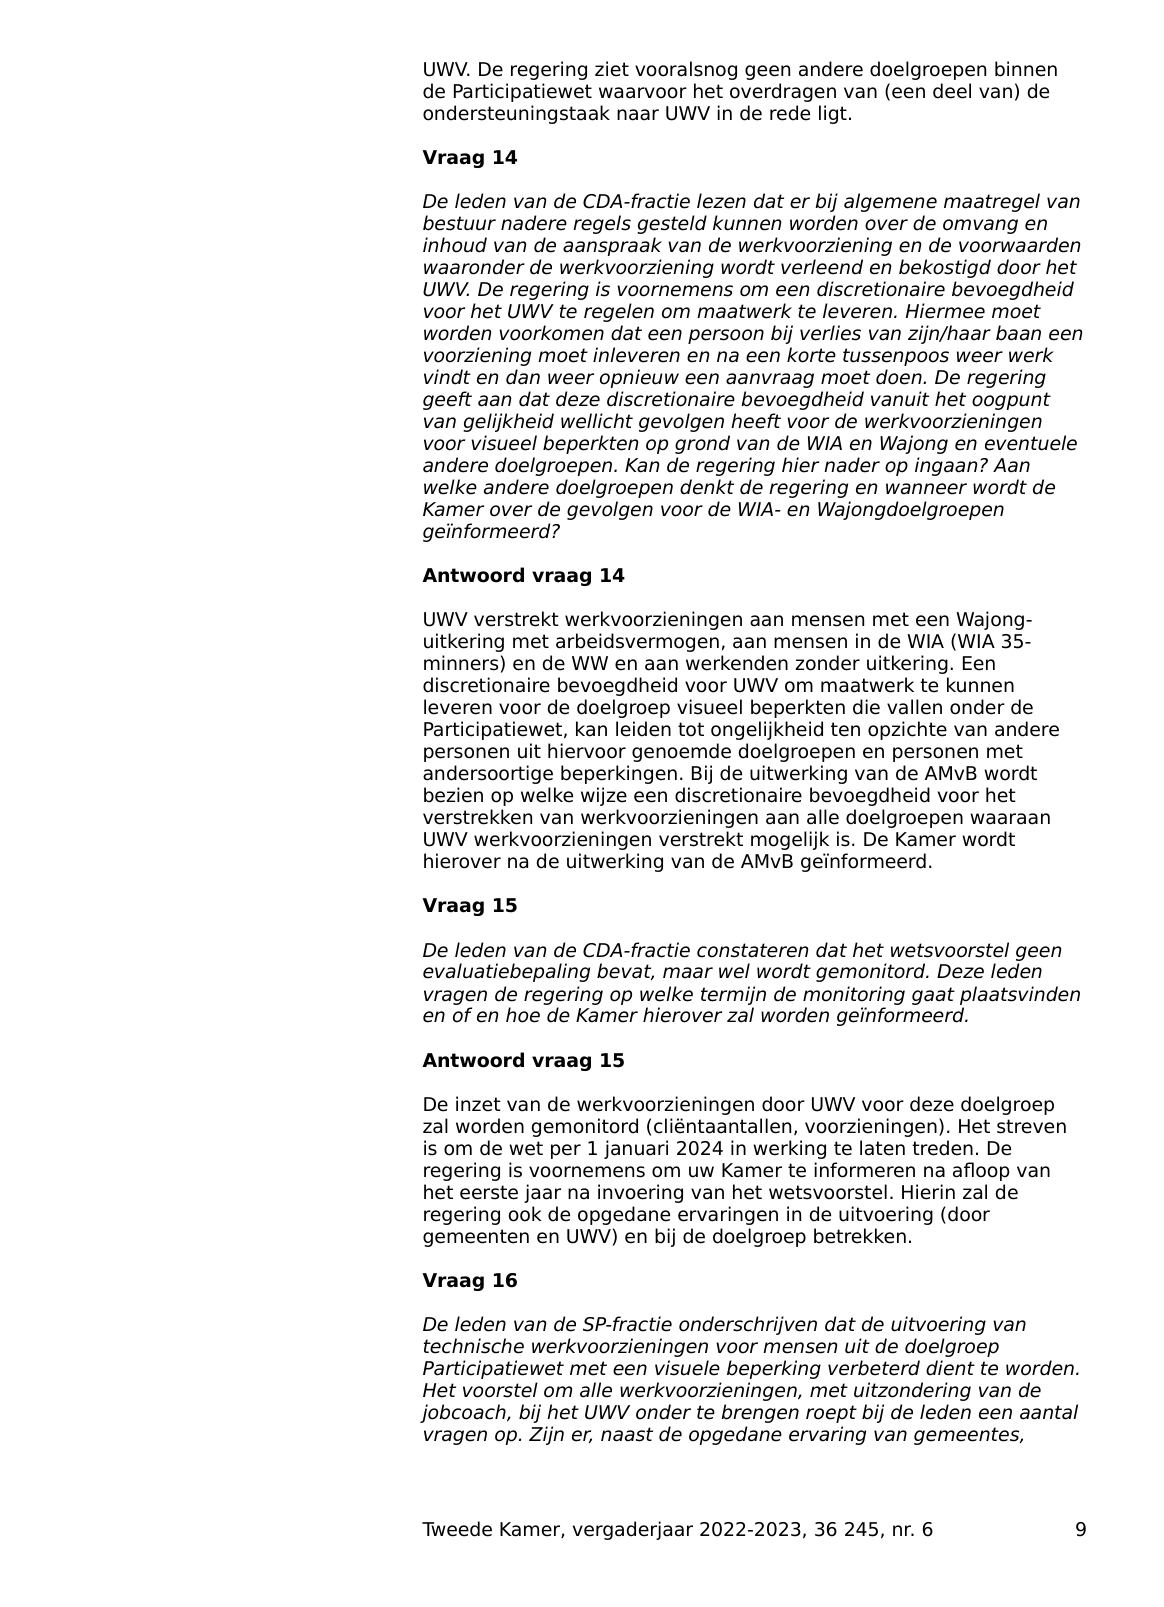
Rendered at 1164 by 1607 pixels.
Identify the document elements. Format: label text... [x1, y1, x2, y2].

text De leden van de SP-fractie onderschrijven dat de uitvoering van technische werkvoorzieningen voor mensen uit de doelgroep Participatiewet met een visuele beperking verbeterd dient te worden. Het voorstel om alle werkvoorzieningen, met uitzondering van de jobcoach, bij het UWV onder te brengen roept bij de leden een aantal vragen op. Zijn er, naast de opgedane ervaring van gemeentes, [422, 1314, 1087, 1446]
text UWV verstrekt werkvoorzieningen aan mensen met een Wajong-uitkering met arbeidsvermogen, aan mensen in de WIA (WIA 35-minners) en de WW en aan werkenden zonder uitkering. Een discretionaire bevoegdheid voor UWV om maatwerk te kunnen leveren voor de doelgroep visueel beperkten die vallen onder de Participatiewet, kan leiden tot ongelijkheid ten opzichte van andere personen uit hiervoor genoemde doelgroepen en personen met andersoortige beperkingen. Bij de uitwerking van de AMvB wordt bezien op welke wijze een discretionaire bevoegdheid voor het verstrekken van werkvoorzieningen aan alle doelgroepen waaraan UWV werkvoorzieningen verstrekt mogelijk is. De Kamer wordt hierover na de uitwerking van de AMvB geïnformeerd. [422, 609, 1087, 873]
text De leden van de CDA-fractie lezen dat er bij algemene maatregel van bestuur nadere regels gesteld kunnen worden over de omvang en inhoud van de aanspraak van de werkvoorziening en de voorwaarden waaronder de werkvoorziening wordt verleend en bekostigd door het UWV. De regering is voornemens om een discretionaire bevoegdheid voor het UWV te regelen om maatwerk te leveren. Hiermee moet worden voorkomen dat een persoon bij verlies van zijn/haar baan een voorziening moet inleveren en na een korte tussenpoos weer werk vindt en dan weer opnieuw een aanvraag moet doen. De regering geeft aan dat deze discretionaire bevoegdheid vanuit het oogpunt van gelijkheid wellicht gevolgen heeft voor de werkvoorzieningen voor visueel beperkten op grond van de WIA en Wajong en eventuele andere doelgroepen. Kan de regering hier nader op ingaan? Aan welke andere doelgroepen denkt de regering en wanneer wordt de Kamer over de gevolgen voor de WIA- en Wajongdoelgroepen geïnformeerd? [422, 191, 1087, 543]
text De inzet van de werkvoorzieningen door UWV voor deze doelgroep zal worden gemonitord (cliëntaantallen, voorzieningen). Het streven is om de wet per 1 januari 2024 in werking te laten treden. De regering is voornemens om uw Kamer te informeren na afloop van het eerste jaar na invoering van het wetsvoorstel. Hierin zal de regering ook de opgedane ervaringen in de uitvoering (door gemeenten en UWV) en bij de doelgroep betrekken. [422, 1094, 1087, 1248]
text UWV. De regering ziet vooralsnog geen andere doelgroepen binnen de Participatiewet waarvoor het overdragen van (een deel van) de ondersteuningstaak naar UWV in de rede ligt. [422, 59, 1087, 125]
subtitle Antwoord vraag 15 [422, 1049, 1087, 1072]
subtitle Antwoord vraag 14 [422, 565, 1087, 587]
subtitle Vraag 15 [422, 895, 1087, 917]
subtitle Vraag 14 [422, 147, 1087, 169]
subtitle Vraag 16 [422, 1270, 1087, 1292]
text De leden van de CDA-fractie constateren dat het wetsvoorstel geen evaluatiebepaling bevat, maar wel wordt gemonitord. Deze leden vragen de regering op welke termijn de monitoring gaat plaatsvinden en of en hoe de Kamer hierover zal worden geïnformeerd. [422, 939, 1087, 1027]
